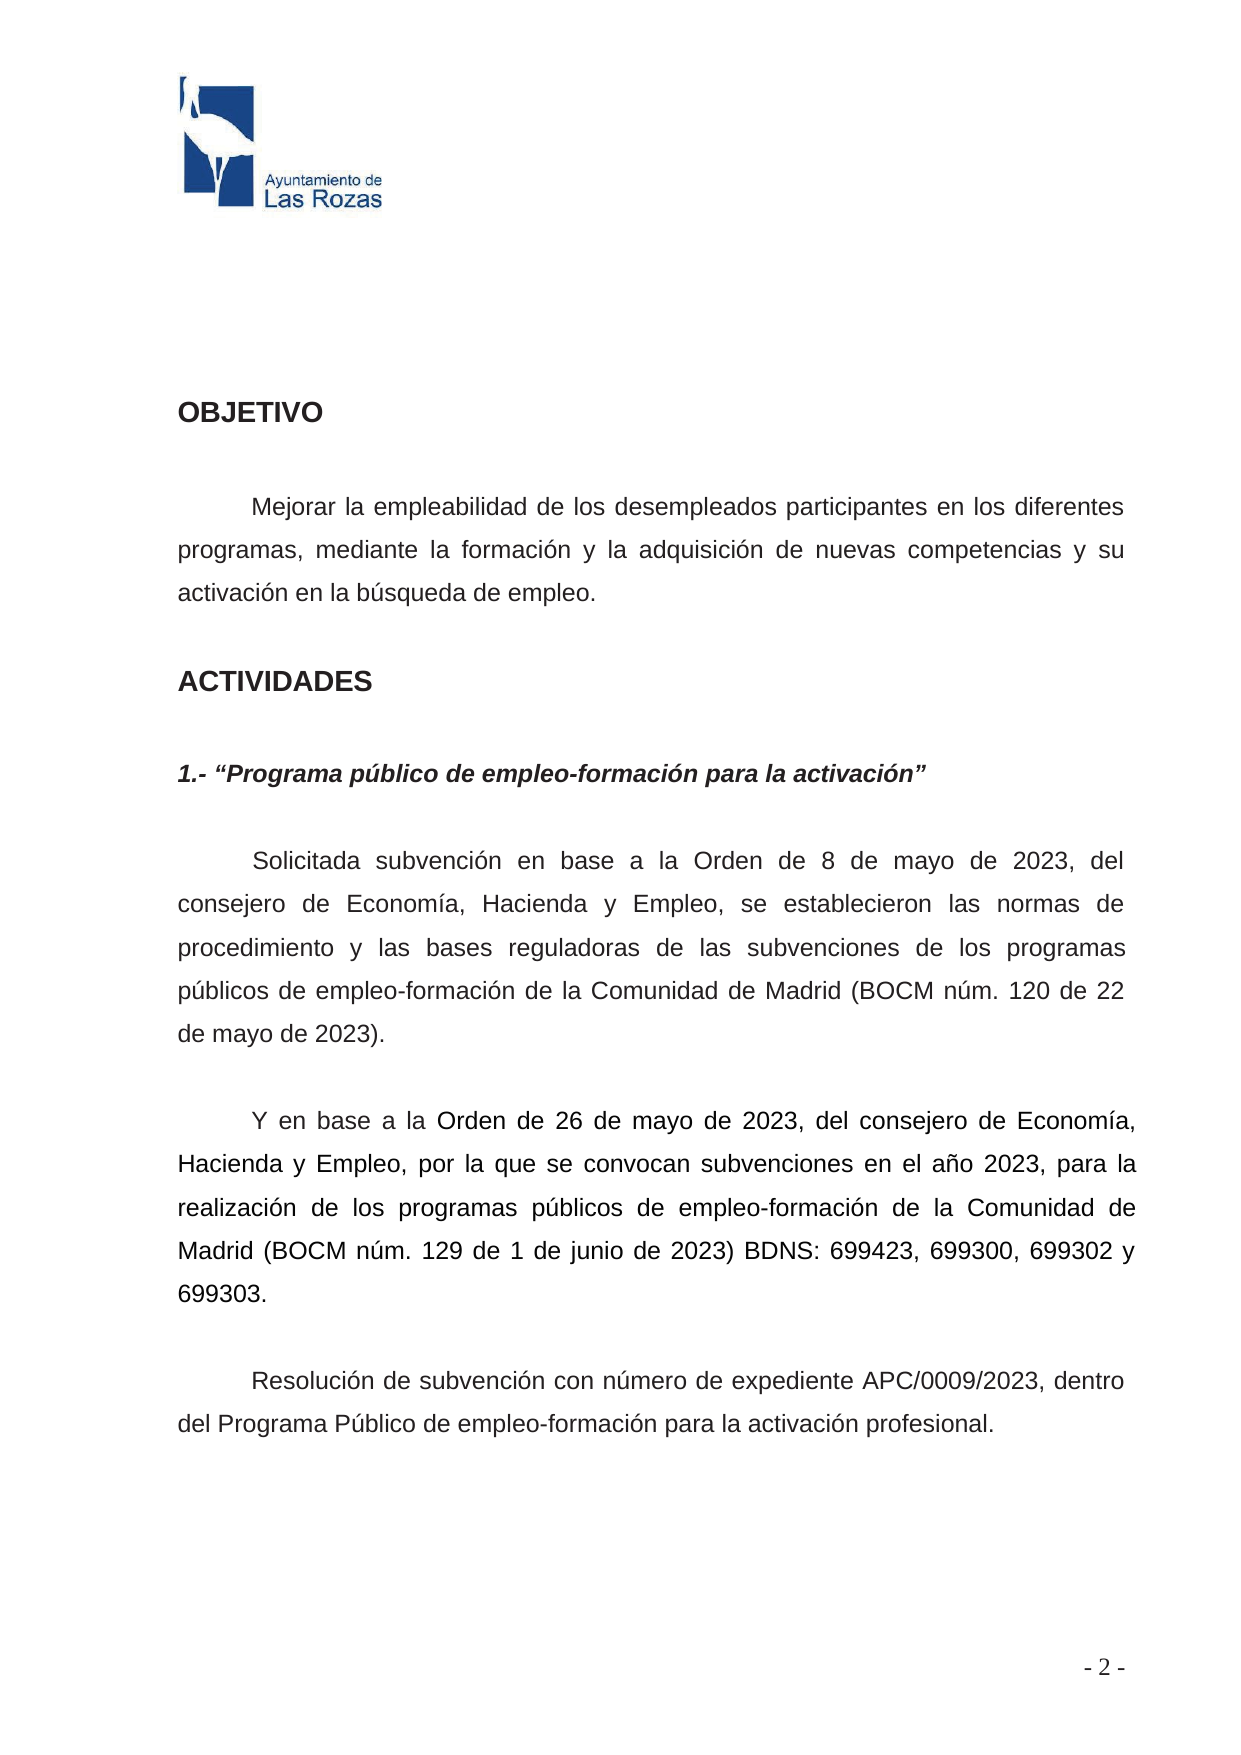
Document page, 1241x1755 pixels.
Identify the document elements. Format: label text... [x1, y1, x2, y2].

text Resolución de subvención con número de expediente APC/0009/2023, dentro del Programa Público de empleo-formación para la activación profesional. [177, 1366, 1126, 1438]
subtitle 1.- “Programa público de empleo-formación para la activación” [177, 759, 1137, 788]
subtitle ACTIVIDADES [177, 664, 1137, 698]
subtitle OBJETIVO [177, 396, 1137, 429]
text Solicitada subvención en base a la Orden de 8 de mayo de 2023, del consejero de Economía, Hacienda y Empleo, se establecieron las normas de procedimiento y las bases reguladoras de las subvenciones de los programas públicos de empleo-formación de la Comunidad de Madrid (BOCM núm. 120 de 22 de mayo de 2023). [177, 846, 1126, 1047]
text Y en base a la Orden de 26 de mayo de 2023, del consejero de Economía, Hacienda y Empleo, por la que se convocan subvenciones en el año 2023, para la realización de los programas públicos de empleo-formación de la Comunidad de Madrid (BOCM núm. 129 de 1 de junio de 2023) BDNS: 699423, 699300, 699302 y 699303. [177, 1106, 1137, 1308]
text Mejorar la empleabilidad de los desempleados participantes en los diferentes programas, mediante la formación y la adquisición de nuevas competencias y su activación en la búsqueda de empleo. [177, 492, 1126, 607]
